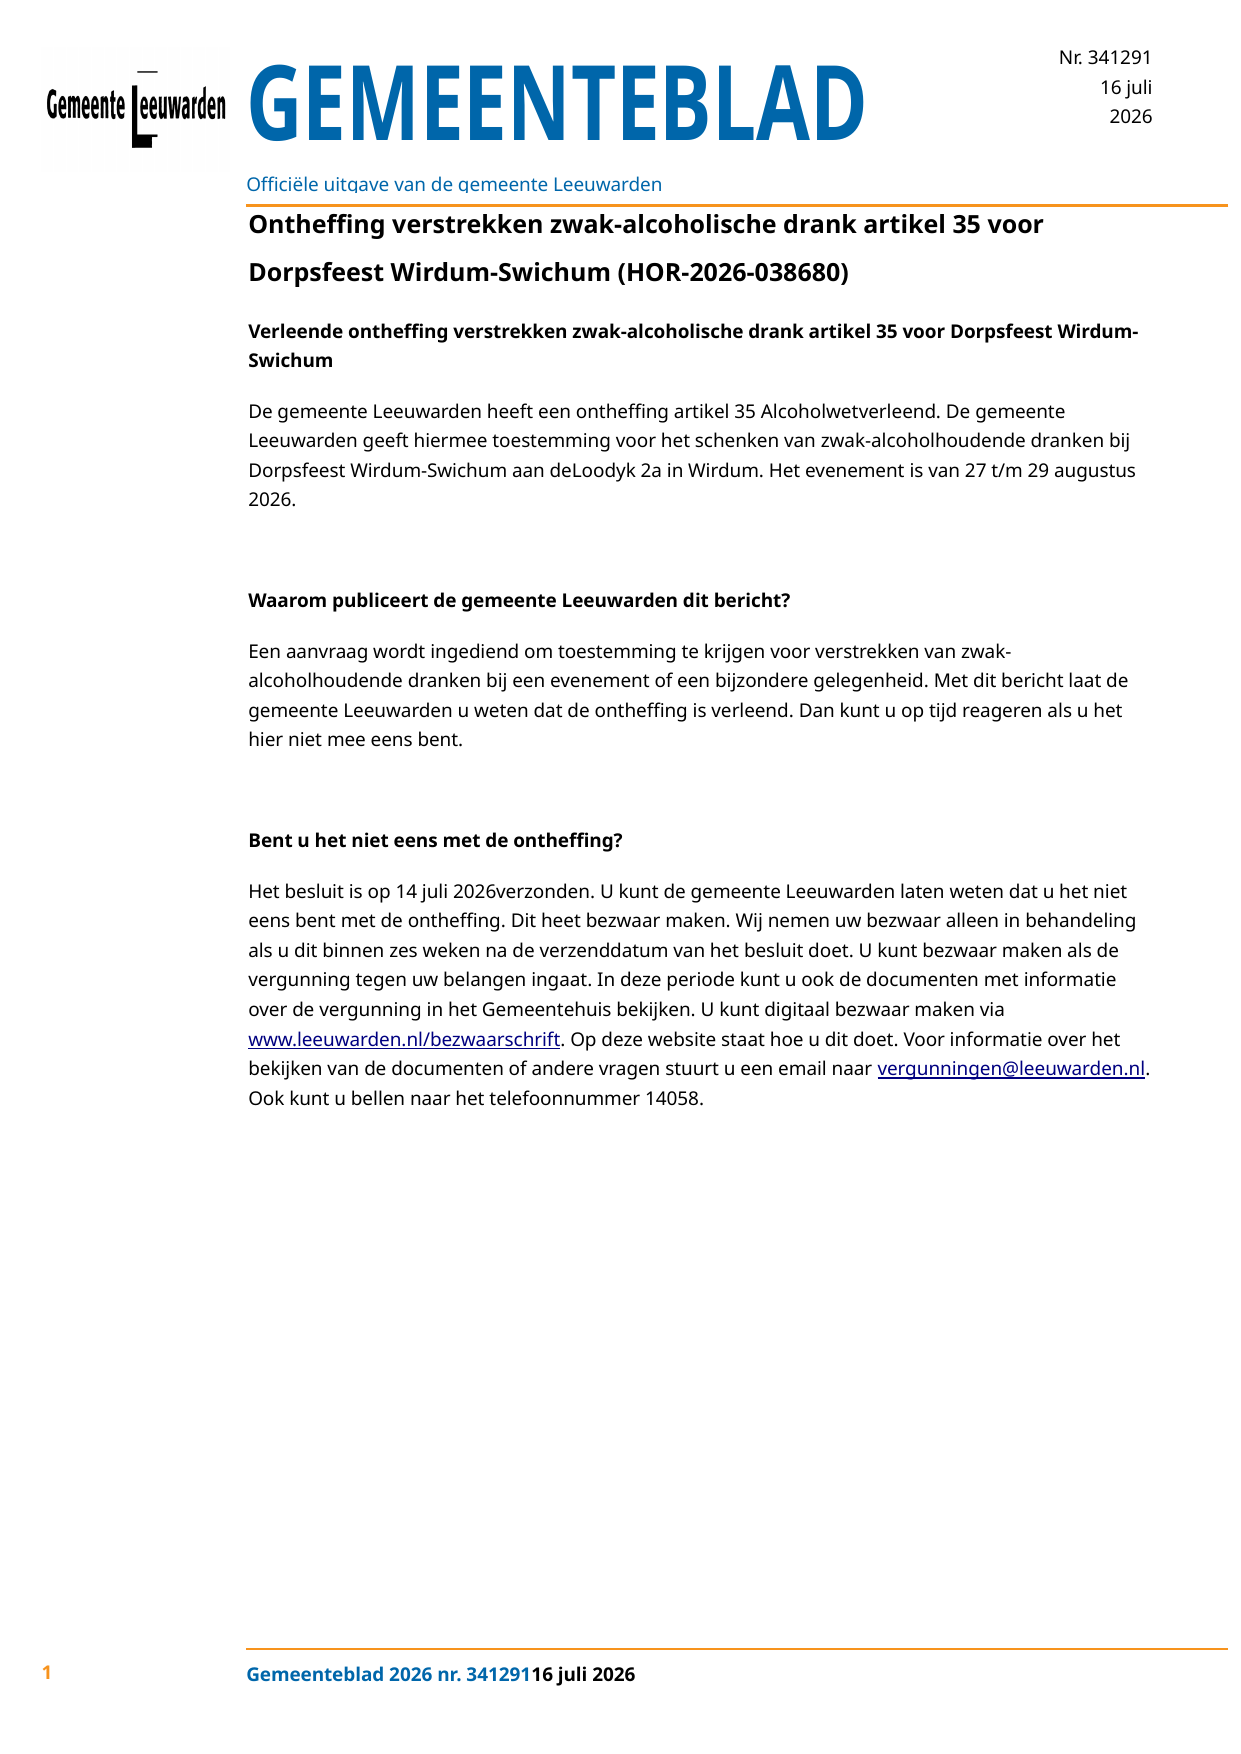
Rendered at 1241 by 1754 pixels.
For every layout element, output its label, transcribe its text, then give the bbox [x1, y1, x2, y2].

picture [41, 47, 231, 172]
text De gemeente Leeuwarden heeft een ontheffing artikel 35 Alcoholwetverleend. De gemeente Leeuwarden geeft hiermee toestemming voor het schenken van zwak-alcoholhoudende dranken bij Dorpsfeest Wirdum-Swichum aan deLoodyk 2a in Wirdum. Het evenement is van 27 t/m 29 augustus 2026. [248, 398, 1152, 512]
text Het besluit is op 14 juli 2026verzonden. U kunt de gemeente Leeuwarden laten weten dat u het niet eens bent met de ontheffing. Dit heet bezwaar maken. Wij nemen uw bezwaar alleen in behandeling als u dit binnen zes weken na de verzenddatum van het besluit doet. U kunt bezwaar maken als de vergunning tegen uw belangen ingaat. In deze periode kunt u ook de documenten met informatie over de vergunning in het Gemeentehuis bekijken. U kunt digitaal bezwaar maken via www.leeuwarden.nl/bezwaarschrift. Op deze website staat hoe u dit doet. Voor informatie over het bekijken van de documenten of andere vragen stuurt u een email naar vergunningen@leeuwarden.nl. Ook kunt u bellen naar het telefoonnummer 14058. [248, 878, 1152, 1111]
text Verleende ontheffing verstrekken zwak-alcoholische drank artikel 35 voor Dorpsfeest Wirdum-Swichum [248, 318, 1152, 373]
text Ontheffing verstrekken zwak-alcoholische drank artikel 35 voor Dorpsfeest Wirdum-Swichum (HOR-2026-038680) [248, 207, 1152, 288]
text Bent u het niet eens met de ontheffing? [248, 827, 1152, 853]
text Waarom publiceert de gemeente Leeuwarden dit bericht? [248, 587, 1152, 613]
text Een aanvraag wordt ingediend om toestemming te krijgen voor verstrekken van zwak-alcoholhoudende dranken bij een evenement of een bijzondere gelegenheid. Met dit bericht laat de gemeente Leeuwarden u weten dat de ontheffing is verleend. Dan kunt u op tijd reageren als u het hier niet mee eens bent. [248, 638, 1152, 752]
